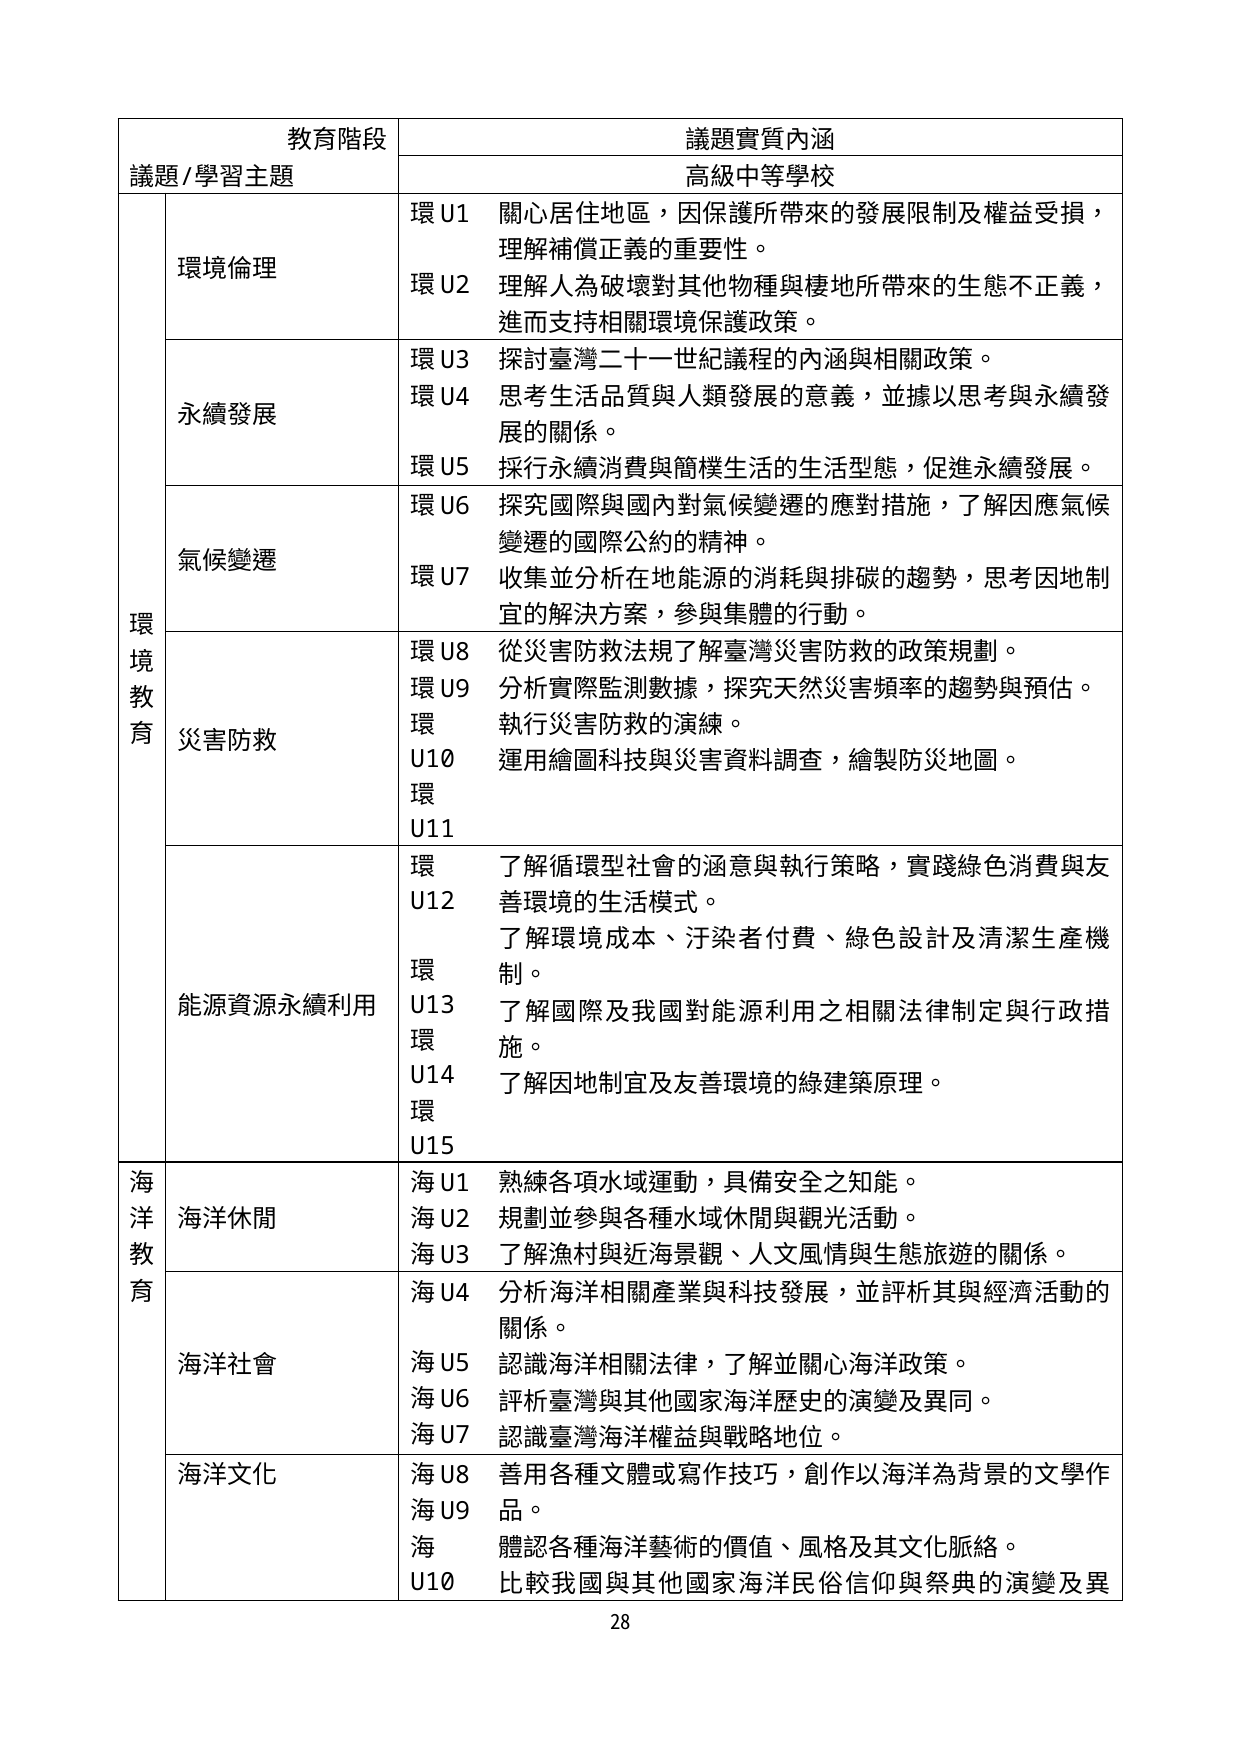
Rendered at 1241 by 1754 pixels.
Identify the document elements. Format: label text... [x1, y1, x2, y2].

table_cell 善用各種文體或寫作技巧，創作以海洋為背景的文學作品。 體認各種海洋藝術的價值、風格及其文化脈絡。 比較我國與其他國家海洋民俗信仰與祭典的演變及異 [487, 1455, 1122, 1599]
table_cell 環境倫理 [166, 194, 398, 339]
table_cell 分析海洋相關產業與科技發展，並評析其與經濟活動的關係。 認識海洋相關法律，了解並關心海洋政策。 評析臺灣與其他國家海洋歷史的演變及異同。 認識臺灣海洋權益與戰略地位。 [487, 1272, 1122, 1453]
table_cell 了解循環型社會的涵意與執行策略，實踐綠色消費與友善環境的生活模式。 了解環境成本、汙染者付費、綠色設計及清潔生產機制。 了解國際及我國對能源利用之相關法律制定與行政措施。 了解因地制宜及友善環境的綠建築原理。 [487, 846, 1122, 1161]
table_header 議題實質內涵 [399, 119, 1122, 155]
table_cell 高級中等學校 [399, 156, 1122, 193]
table_cell 環U8 環U9 環U10 環U11 [399, 632, 487, 845]
table_cell 環U12 環U13 環U14 環U15 [399, 846, 487, 1161]
table_cell 海洋文化 [166, 1455, 398, 1599]
table_cell 探究國際與國內對氣候變遷的應對措施，了解因應氣候變遷的國際公約的精神。 收集並分析在地能源的消耗與排碳的趨勢，思考因地制宜的解決方案，參與集體的行動。 [487, 486, 1122, 631]
table_cell 海洋教育 [119, 1163, 165, 1599]
table_cell 永續發展 [166, 340, 398, 485]
table_cell 熟練各項水域運動，具備安全之知能。 規劃並參與各種水域休閒與觀光活動。 了解漁村與近海景觀、人文風情與生態旅遊的關係。 [487, 1163, 1122, 1271]
table_cell 能源資源永續利用 [166, 846, 398, 1161]
table_cell 海洋社會 [166, 1272, 398, 1453]
table_cell 環U6 環U7 [399, 486, 487, 631]
table_cell 氣候變遷 [166, 486, 398, 631]
table_header 教育階段 議題/學習主題 [119, 119, 398, 193]
table_cell 海U4 海U5 海U6 海U7 [399, 1272, 487, 1453]
table_cell 關心居住地區，因保護所帶來的發展限制及權益受損，理解補償正義的重要性。 理解人為破壞對其他物種與棲地所帶來的生態不正義，進而支持相關環境保護政策。 [487, 194, 1122, 339]
table_cell 災害防救 [166, 632, 398, 845]
table_cell 海洋休閒 [166, 1163, 398, 1271]
table_cell 探討臺灣二十一世紀議程的內涵與相關政策。 思考生活品質與人類發展的意義，並據以思考與永續發展的關係。 採行永續消費與簡樸生活的生活型態，促進永續發展。 [487, 340, 1122, 485]
table_cell 海U8 海U9 海U10 [399, 1455, 487, 1599]
table_cell 環境教育 [119, 194, 165, 1161]
table_cell 從災害防救法規了解臺灣災害防救的政策規劃。 分析實際監測數據，探究天然災害頻率的趨勢與預估。 執行災害防救的演練。 運用繪圖科技與災害資料調查，繪製防災地圖。 [487, 632, 1122, 845]
table_cell 環U3 環U4 環U5 [399, 340, 487, 485]
table_cell 環U1 環U2 [399, 194, 487, 339]
table_cell 海U1 海U2 海U3 [399, 1163, 487, 1271]
